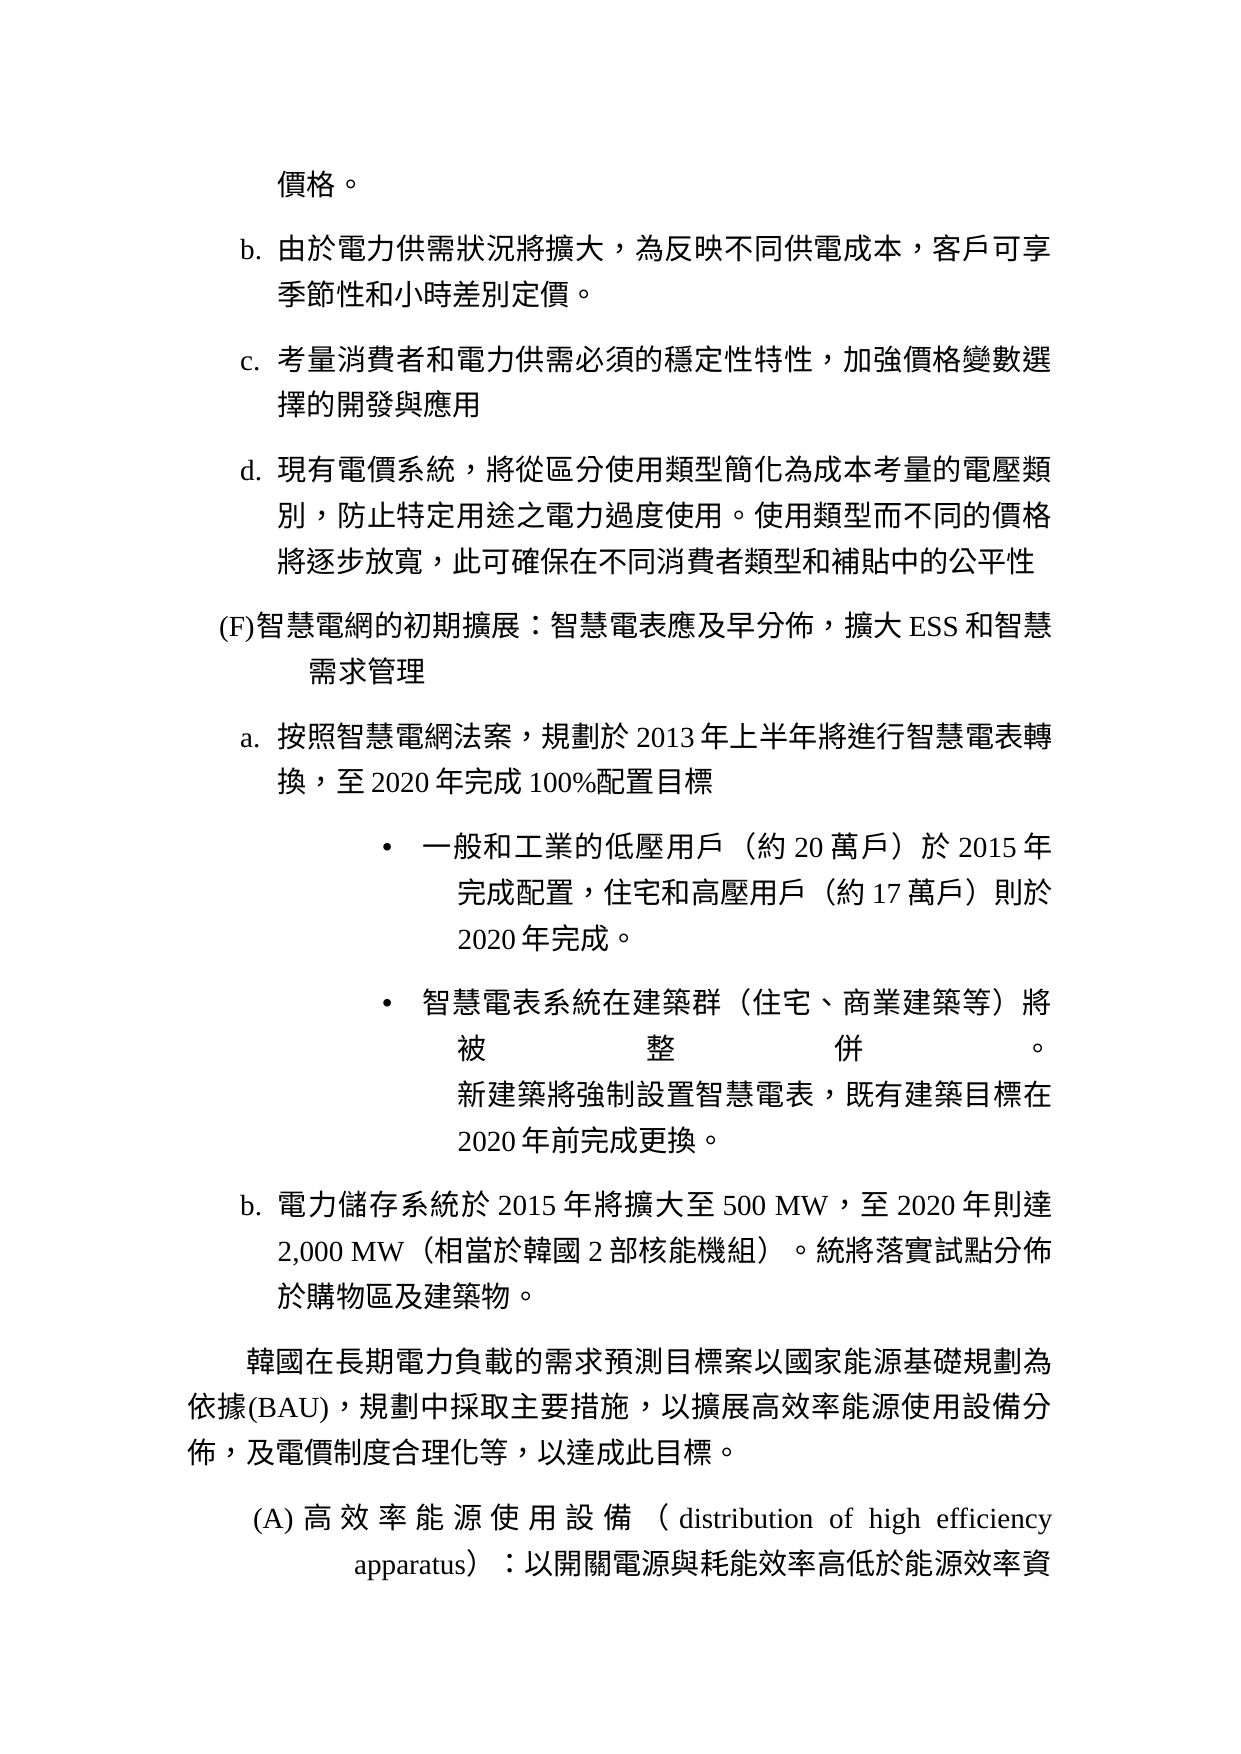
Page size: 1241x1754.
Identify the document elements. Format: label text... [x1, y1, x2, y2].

list 現有電價系統，將從區分使用類型簡化為成本考量的電壓類別，防止特定用途之電力過度使用。使用類型而不同的價格將逐步放寬，此可確保在不同消費者類型和補貼中的公平性 [240, 444, 1053, 581]
list 由於電力供需狀況將擴大，為反映不同供電成本，客戶可享季節性和小時差別定價。 [240, 223, 1053, 314]
text 韓國在長期電力負載的需求預測目標案以國家能源基礎規劃為依據(BAU)，規劃中採取主要措施，以擴展高效率能源使用設備分佈，及電價制度合理化等，以達成此目標。 [187, 1335, 1053, 1473]
list 高效率能源使用設備（distribution of high efficiency apparatus）：以開關電源與耗能效率高低於能源效率資 [253, 1492, 1053, 1583]
list 一般和工業的低壓用戶（約20萬戶）於2015年完成配置，住宅和高壓用戶（約17萬戶）則於2020年完成。 [382, 821, 1053, 958]
list 考量消費者和電力供需必須的穩定性特性，加強價格變數選擇的開發與應用 [240, 333, 1053, 425]
list 價格以實際的成本及燃料價格相鏈結，可即時反映國際燃料價格。 [240, 158, 1053, 204]
list 電力儲存系統於2015年將擴大至500 MW，至2020年則達2,000 MW（相當於韓國2部核能機組）。統將落實試點分佈於購物區及建築物。 [240, 1179, 1053, 1317]
list 智慧電網的初期擴展：智慧電表應及早分佈，擴大ESS和智慧需求管理 [219, 600, 1053, 692]
list 按照智慧電網法案，規劃於2013年上半年將進行智慧電表轉換，至2020年完成100%配置目標 [240, 710, 1053, 802]
list 智慧電表系統在建築群（住宅、商業建築等）將被整併。 新建築將強制設置智慧電表，既有建築目標在2020年前完成更換。 [382, 977, 1053, 1160]
